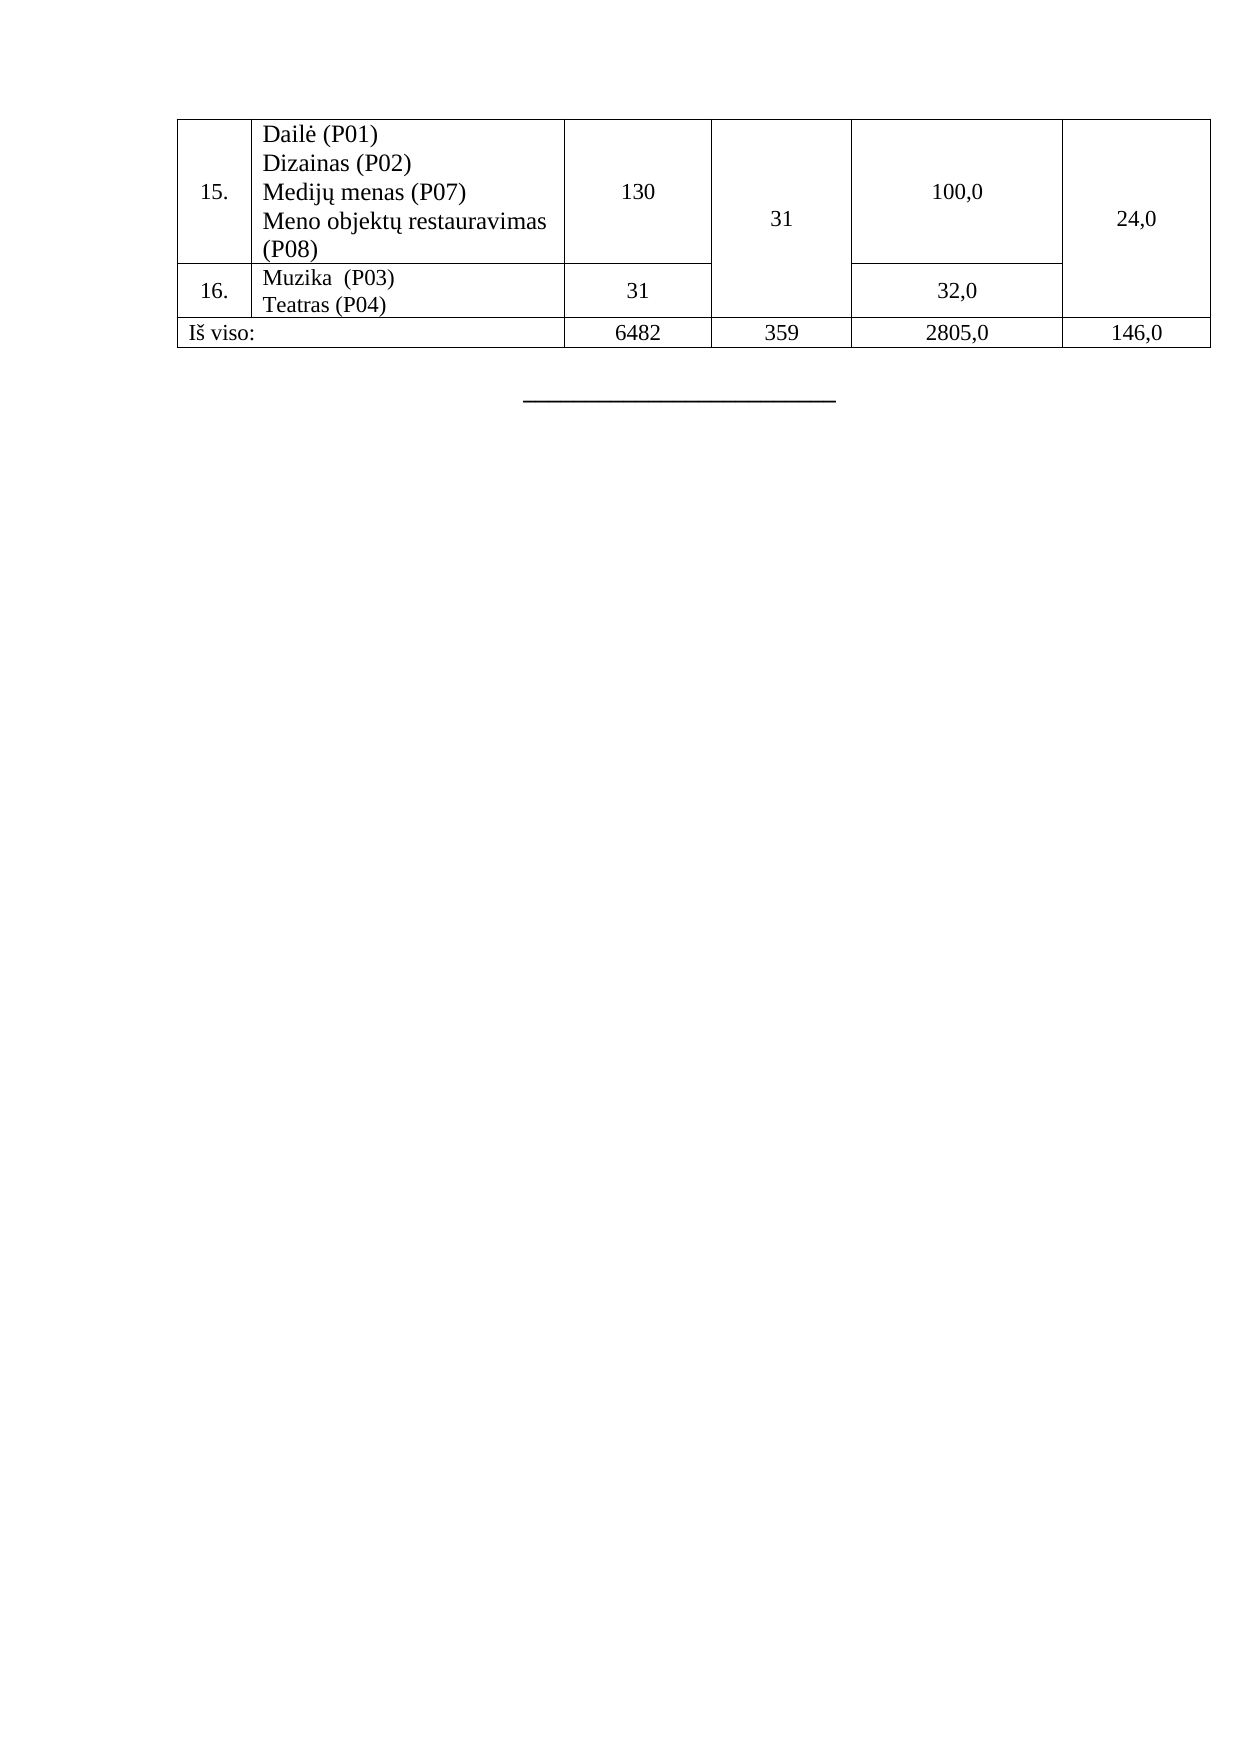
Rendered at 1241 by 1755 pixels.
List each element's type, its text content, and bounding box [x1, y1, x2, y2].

table_cell 32,0 [852, 264, 1062, 317]
table_cell 16. [178, 264, 251, 317]
table_cell Dailė (P01) Dizainas (P02) Medijų menas (P07) Meno objektų restauravimas (P08) [252, 120, 564, 263]
table_cell 130 [565, 120, 711, 263]
table_cell 6482 [565, 318, 711, 347]
table_cell 146,0 [1063, 318, 1210, 347]
table_cell 15. [178, 120, 251, 263]
table_cell 2805,0 [852, 318, 1062, 347]
text _________________________ [177, 376, 1182, 405]
table_cell 359 [712, 318, 851, 347]
table_cell 31 [565, 264, 711, 317]
table_cell 31 [712, 120, 851, 317]
table_cell Muzika (P03) Teatras (P04) [252, 264, 564, 317]
table_cell Iš viso: [178, 318, 564, 347]
table_cell 100,0 [852, 120, 1062, 263]
table_cell 24,0 [1063, 120, 1210, 317]
